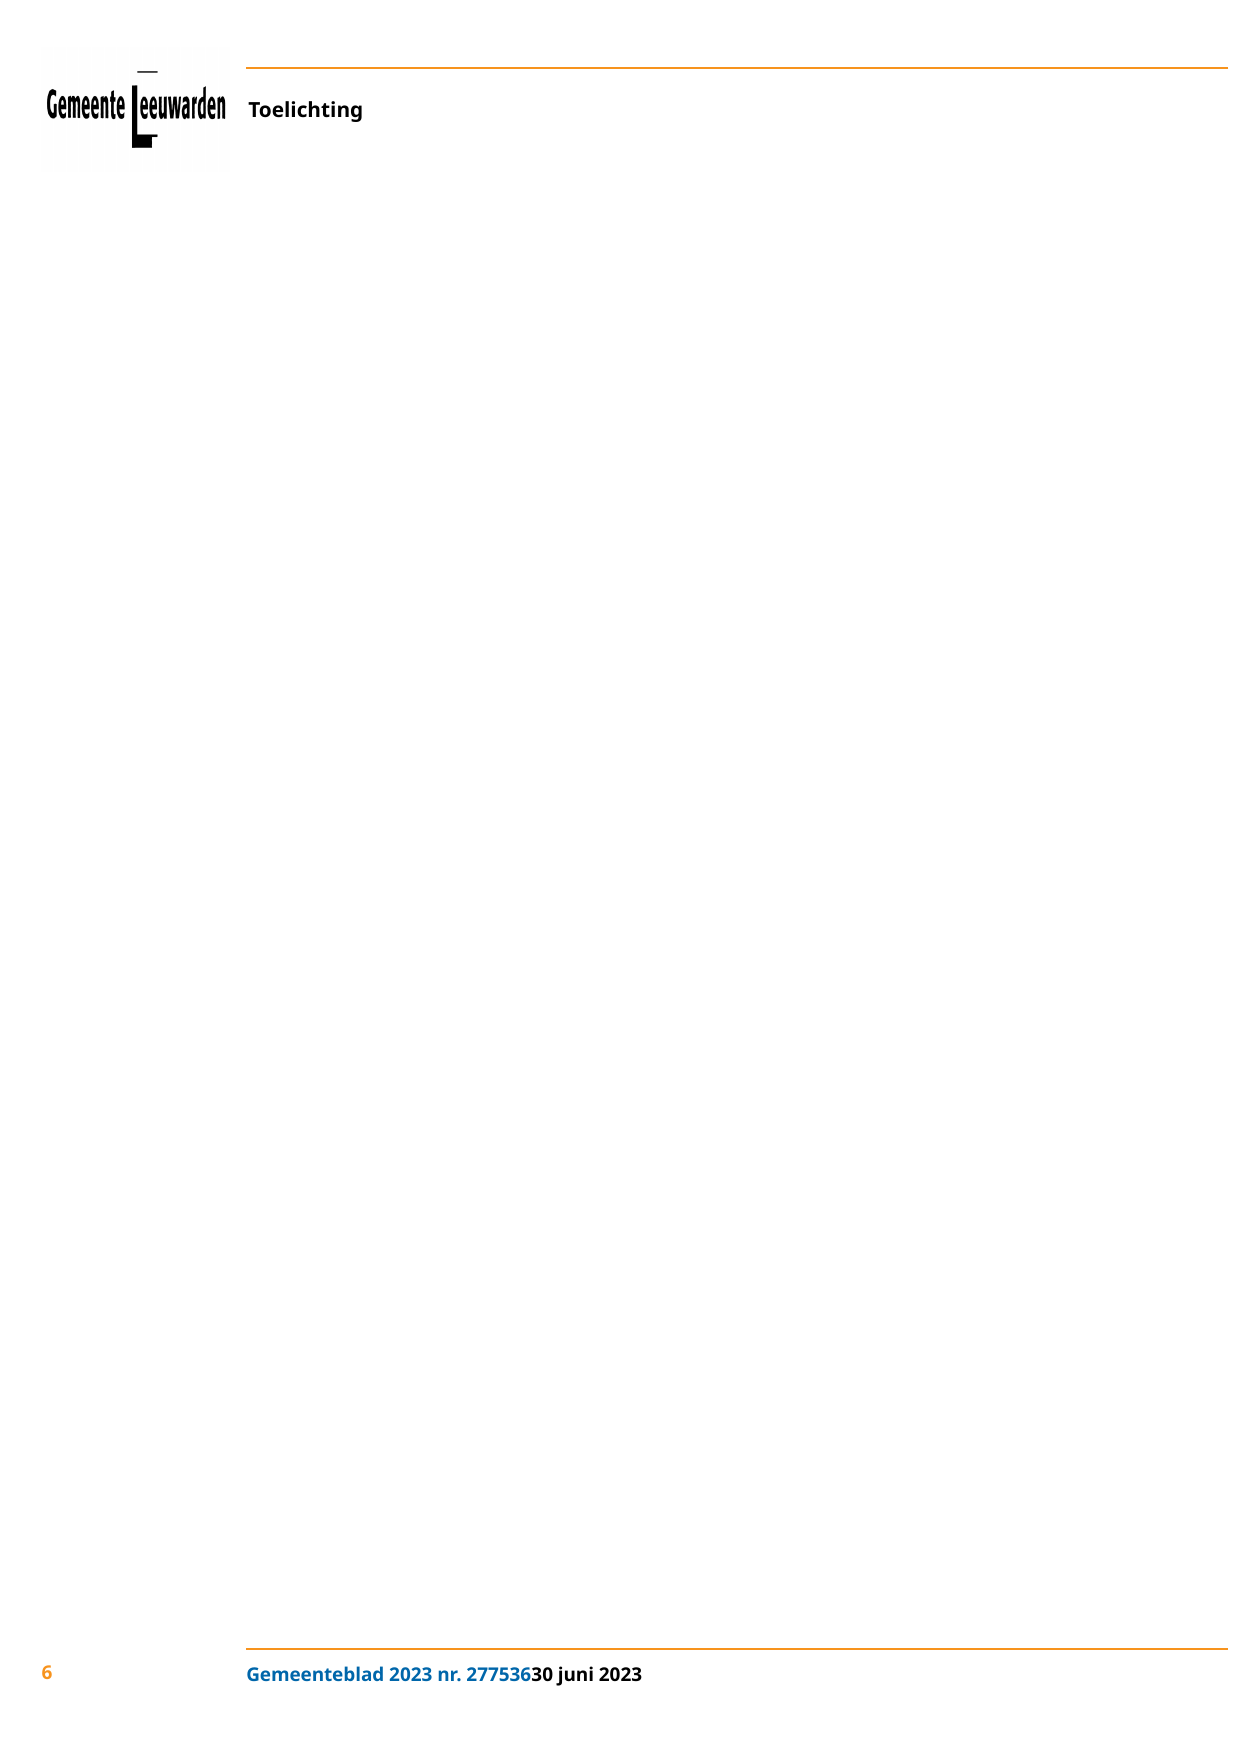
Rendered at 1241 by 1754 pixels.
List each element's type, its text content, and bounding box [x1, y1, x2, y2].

picture [41, 47, 231, 172]
text Toelichting [248, 95, 1152, 123]
